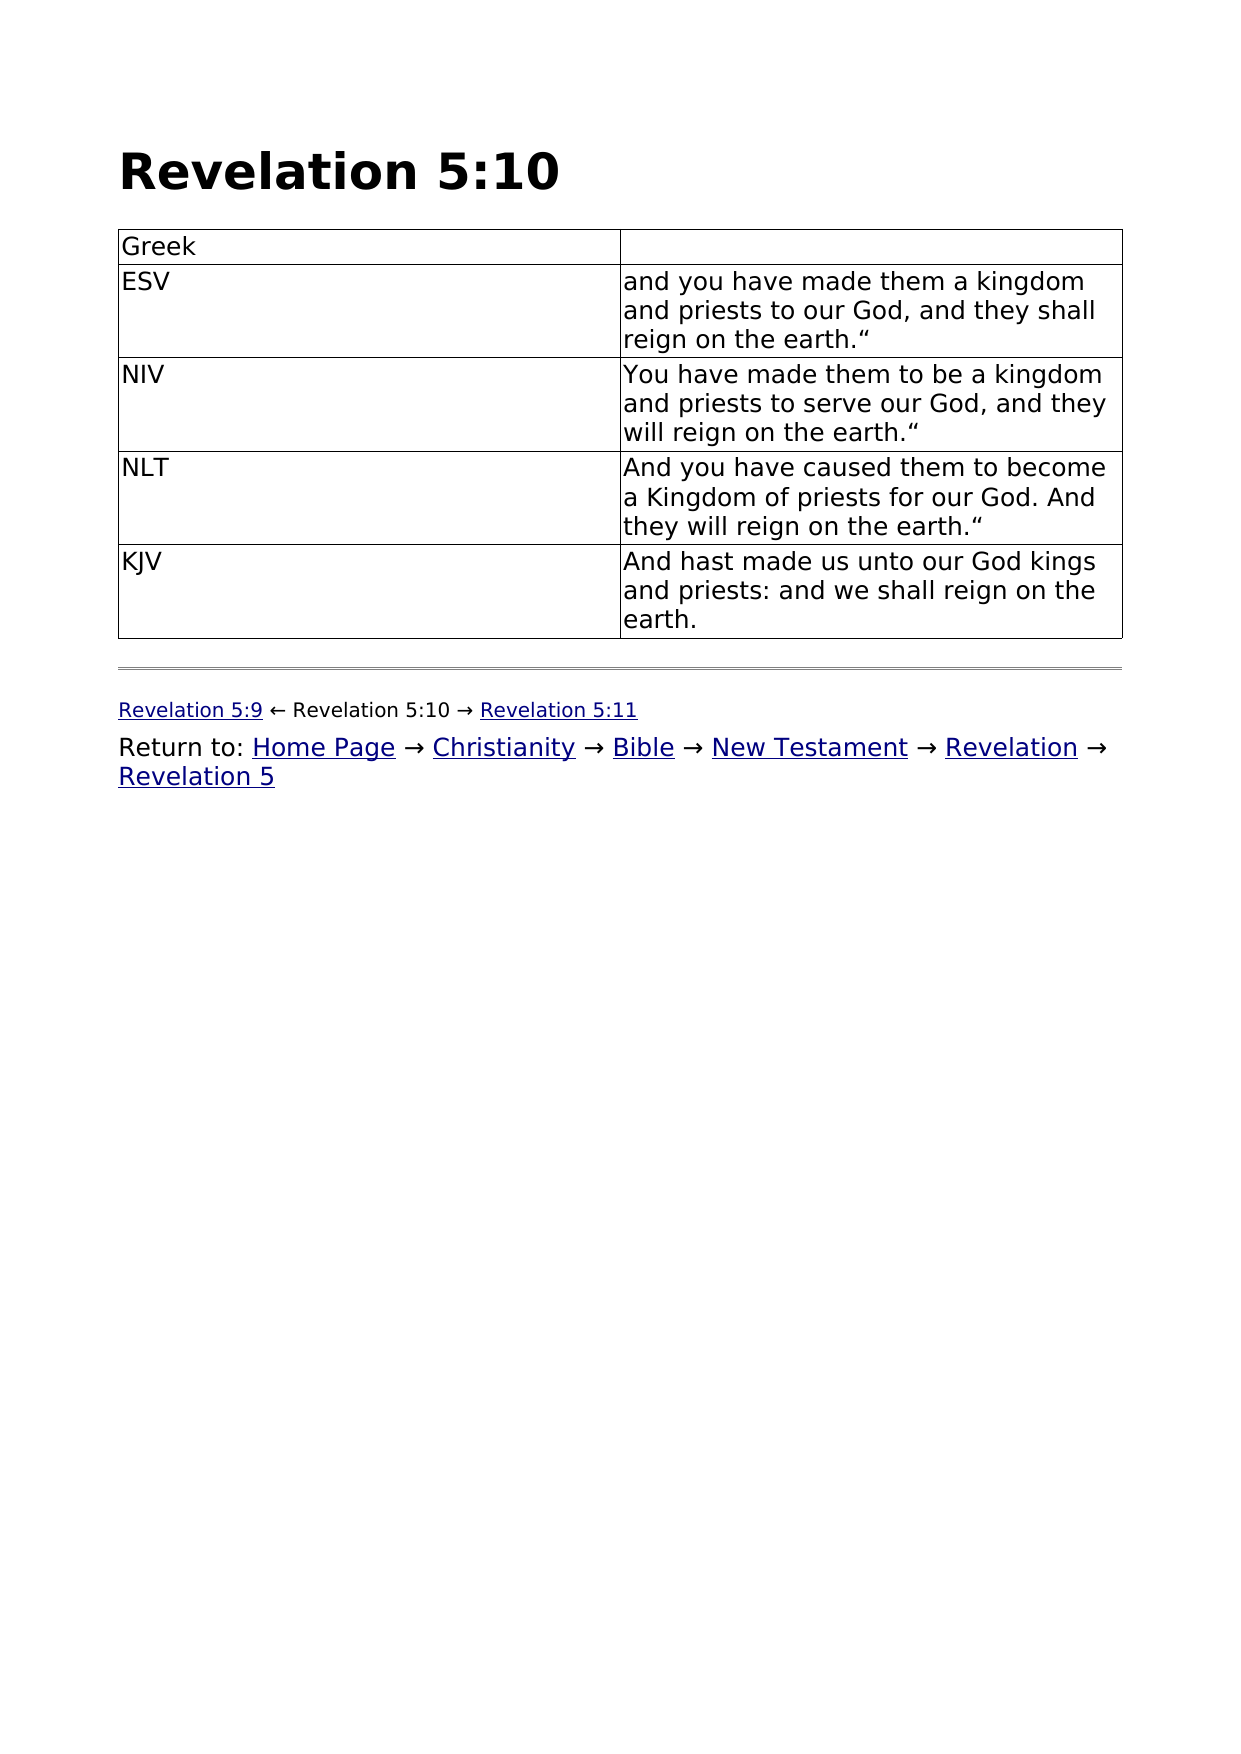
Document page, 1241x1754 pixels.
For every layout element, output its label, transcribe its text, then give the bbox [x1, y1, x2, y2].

table_cell and you have made them a kingdom and priests to our God, and they shall reign on the earth.“ [621, 265, 1122, 357]
table_cell ESV [119, 265, 620, 357]
subtitle Revelation 5:10 [118, 143, 1122, 201]
table_header Greek [119, 230, 620, 264]
table_cell NIV [119, 358, 620, 451]
table_cell NLT [119, 452, 620, 544]
text Revelation 5:9 ← Revelation 5:10 → Revelation 5:11 [118, 699, 1122, 733]
text Return to: Home Page → Christianity → Bible → New Testament → Revelation → Revelation 5 [118, 733, 1122, 791]
table_cell And hast made us unto our God kings and priests: and we shall reign on the earth. [621, 545, 1122, 637]
table_cell You have made them to be a kingdom and priests to serve our God, and they will reign on the earth.“ [621, 358, 1122, 451]
table_header [621, 230, 1122, 264]
table_cell KJV [119, 545, 620, 637]
table_cell And you have caused them to become a Kingdom of priests for our God. And they will reign on the earth.“ [621, 452, 1122, 544]
